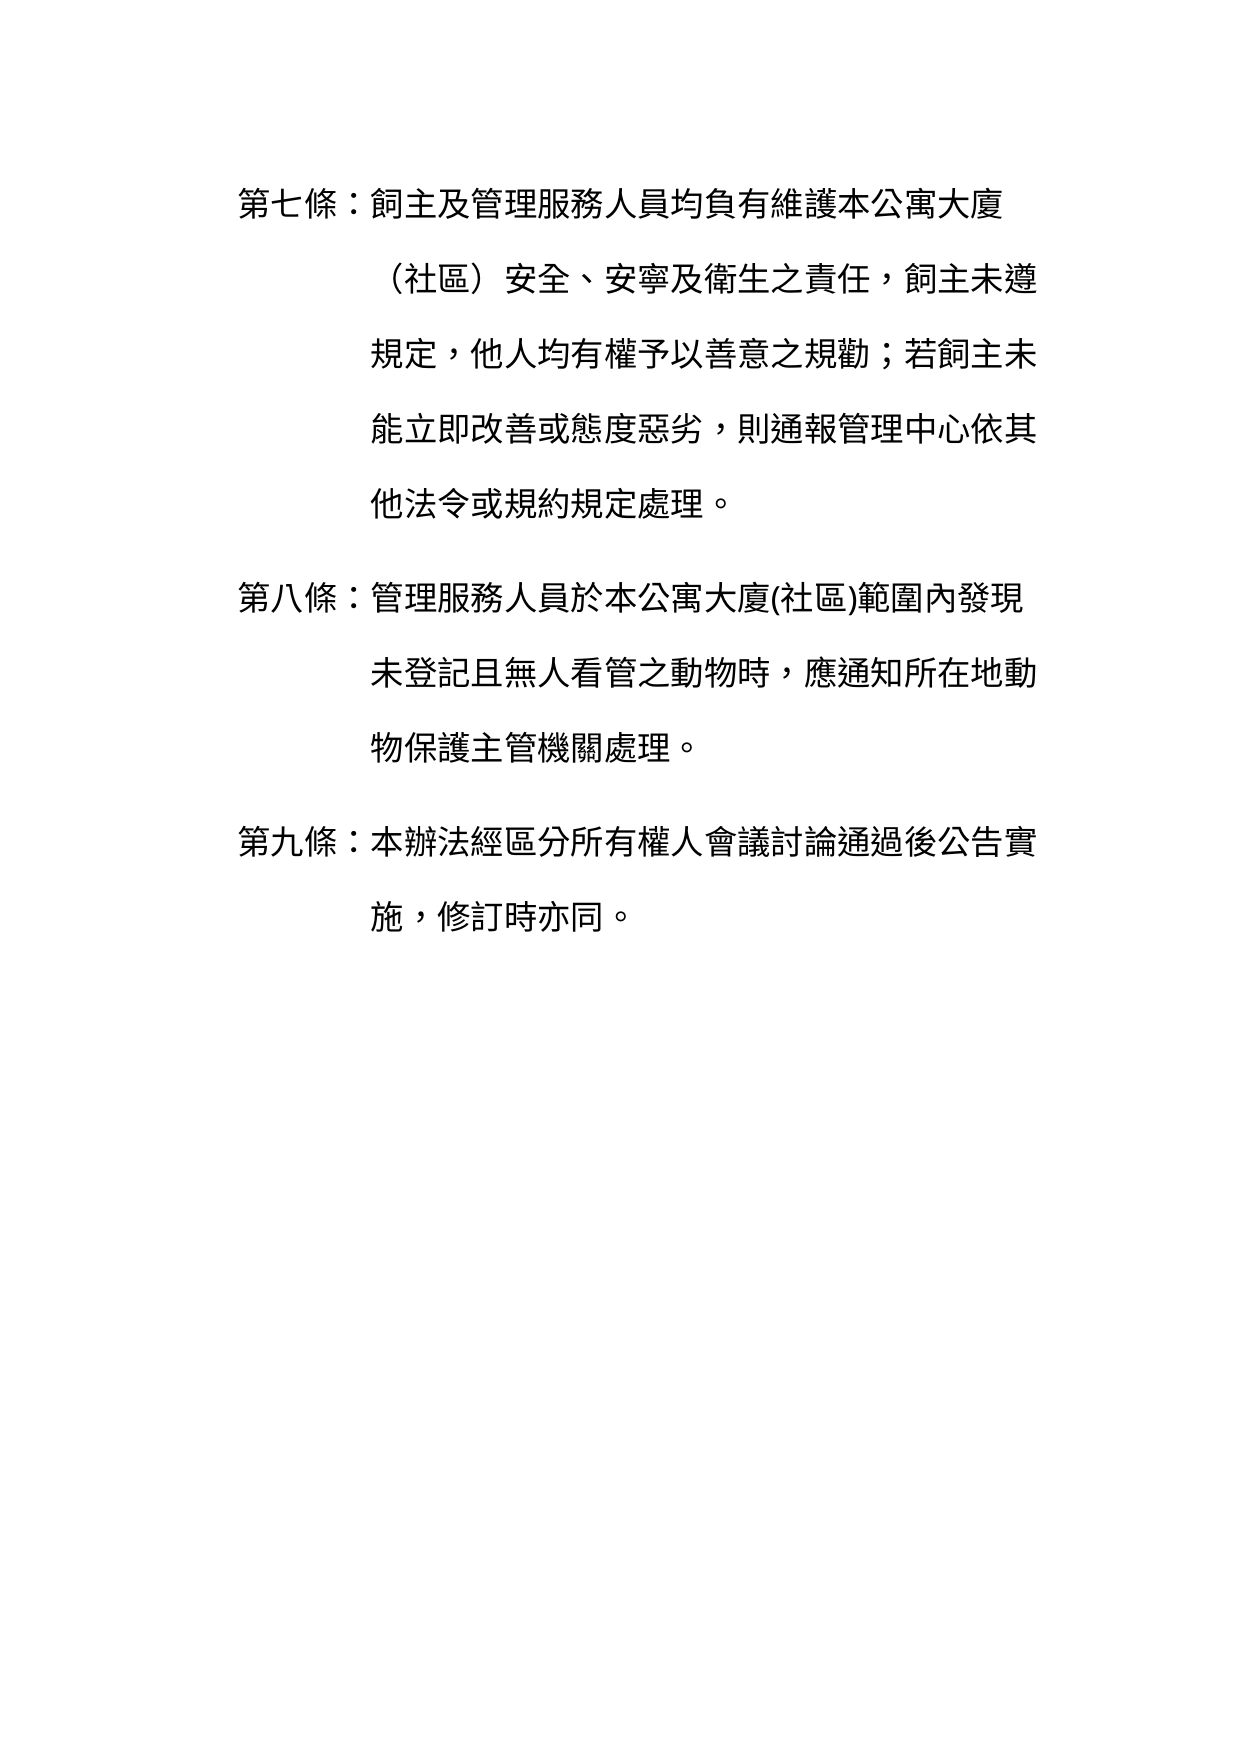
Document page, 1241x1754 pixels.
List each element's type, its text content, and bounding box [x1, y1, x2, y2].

text 第七條：飼主及管理服務人員均負有維護本公寓大廈（社區）安全、安寧及衛生之責任，飼主未遵規定，他人均有權予以善意之規勸；若飼主未能立即改善或態度惡劣，則通報管理中心依其他法令或規約規定處理。 [237, 164, 1053, 539]
text 第九條：本辦法經區分所有權人會議討論通過後公告實施，修訂時亦同。 [237, 802, 1053, 952]
text 第八條：管理服務人員於本公寓大廈(社區)範圍內發現未登記且無人看管之動物時，應通知所在地動物保護主管機關處理。 [237, 558, 1053, 783]
